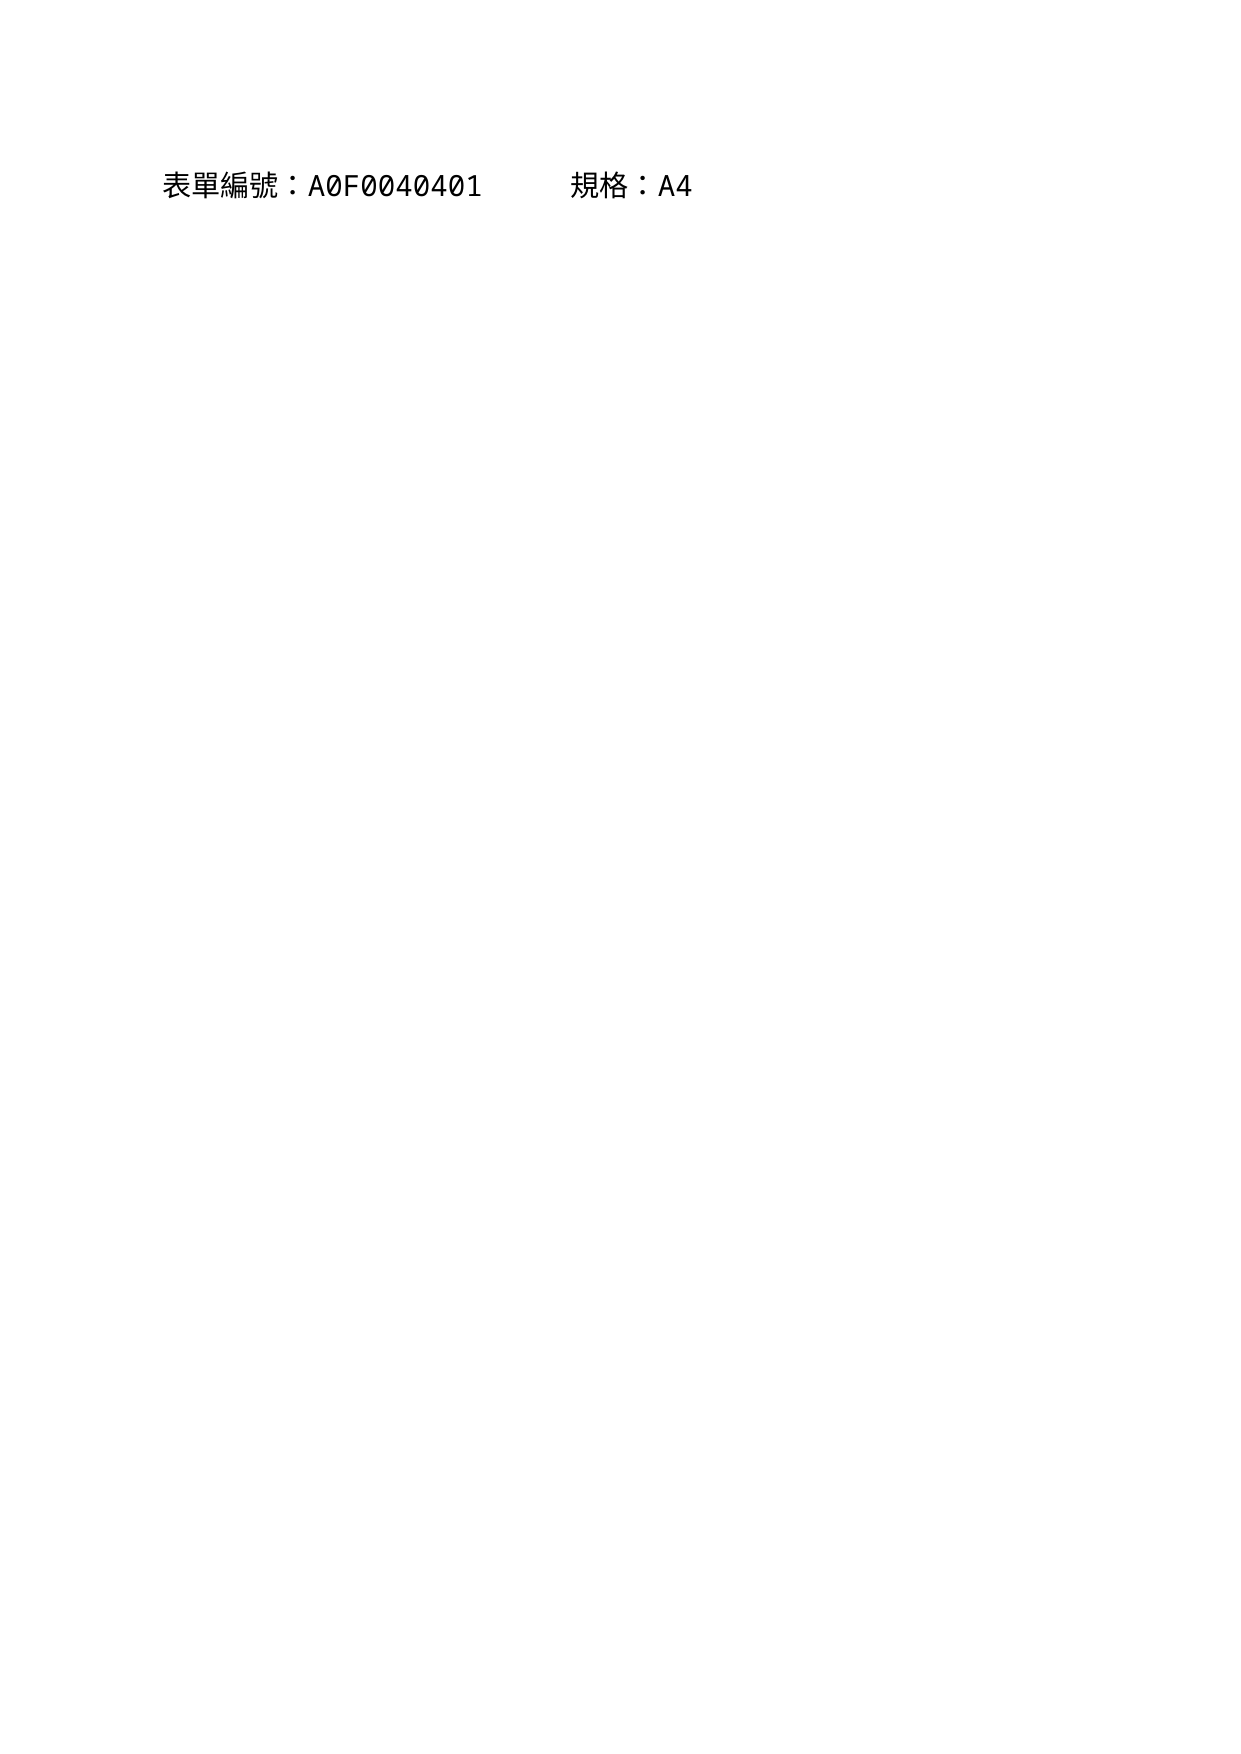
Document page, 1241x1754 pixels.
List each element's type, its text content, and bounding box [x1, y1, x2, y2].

text 表單編號：A0F0040401 規格：A4 [118, 142, 1152, 204]
